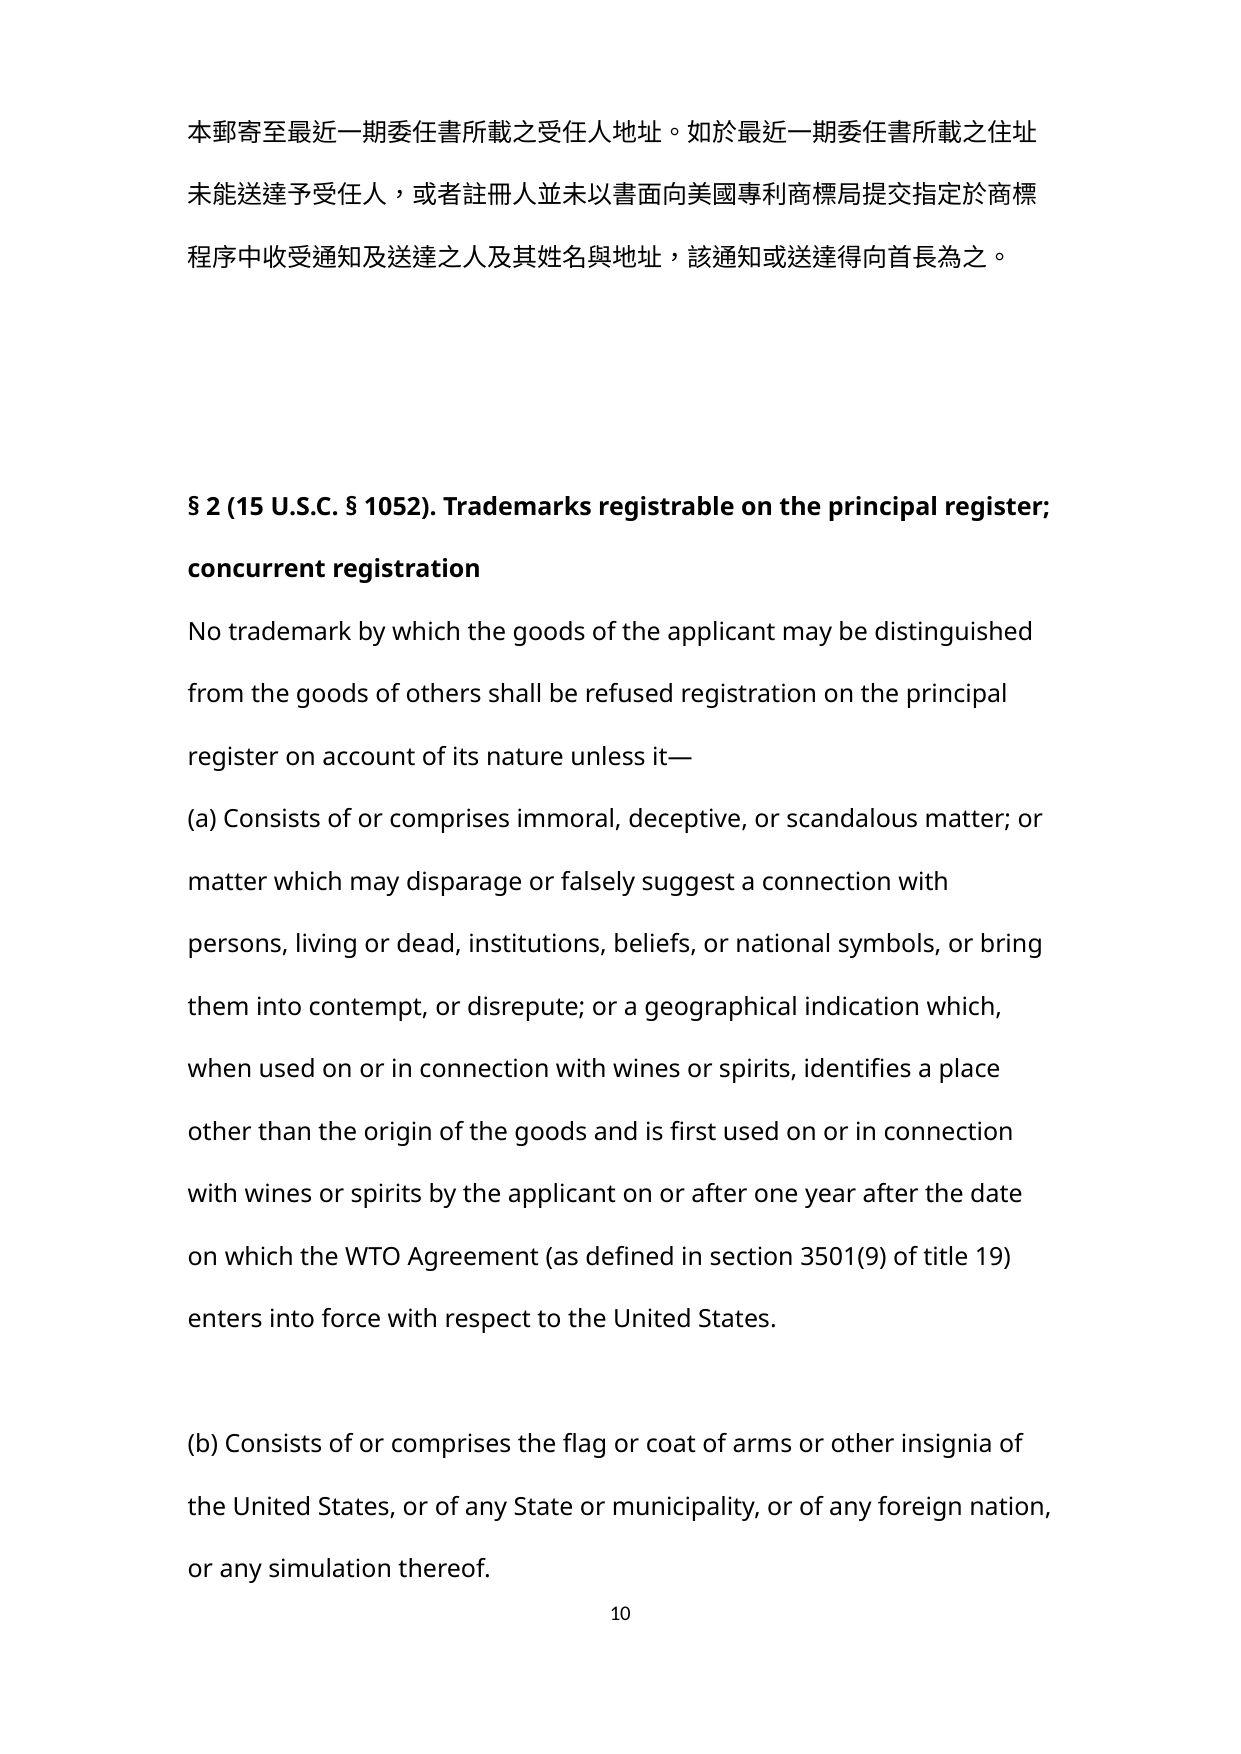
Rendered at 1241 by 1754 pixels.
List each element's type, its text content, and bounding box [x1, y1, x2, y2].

text § 2 (15 U.S.C. § 1052). Trademarks registrable on the principal register; concurrent registration [187, 464, 1053, 589]
text (a) Consists of or comprises immoral, deceptive, or scandalous matter; or matter which may disparage or falsely suggest a connection with persons, living or dead, institutions, beliefs, or national symbols, or bring them into contempt, or disrepute; or a geographical indication which, when used on or in connection with wines or spirits, identifies a place other than the origin of the goods and is first used on or in connection with wines or spirits by the applicant on or after one year after the date on which the WTO Agreement (as defined in section 3501(9) of title 19) enters into force with respect to the United States. [187, 776, 1053, 1339]
text (b) Consists of or comprises the flag or coat of arms or other insignia of the United States, or of any State or municipality, or of any foreign nation, or any simulation thereof. [187, 1401, 1053, 1589]
text 本郵寄至最近一期委任書所載之受任人地址。如於最近一期委任書所載之住址未能送達予受任人，或者註冊人並未以書面向美國專利商標局提交指定於商標程序中收受通知及送達之人及其姓名與地址，該通知或送達得向首長為之。 [187, 89, 1053, 276]
text No trademark by which the goods of the applicant may be distinguished from the goods of others shall be refused registration on the principal register on account of its nature unless it— [187, 589, 1053, 776]
